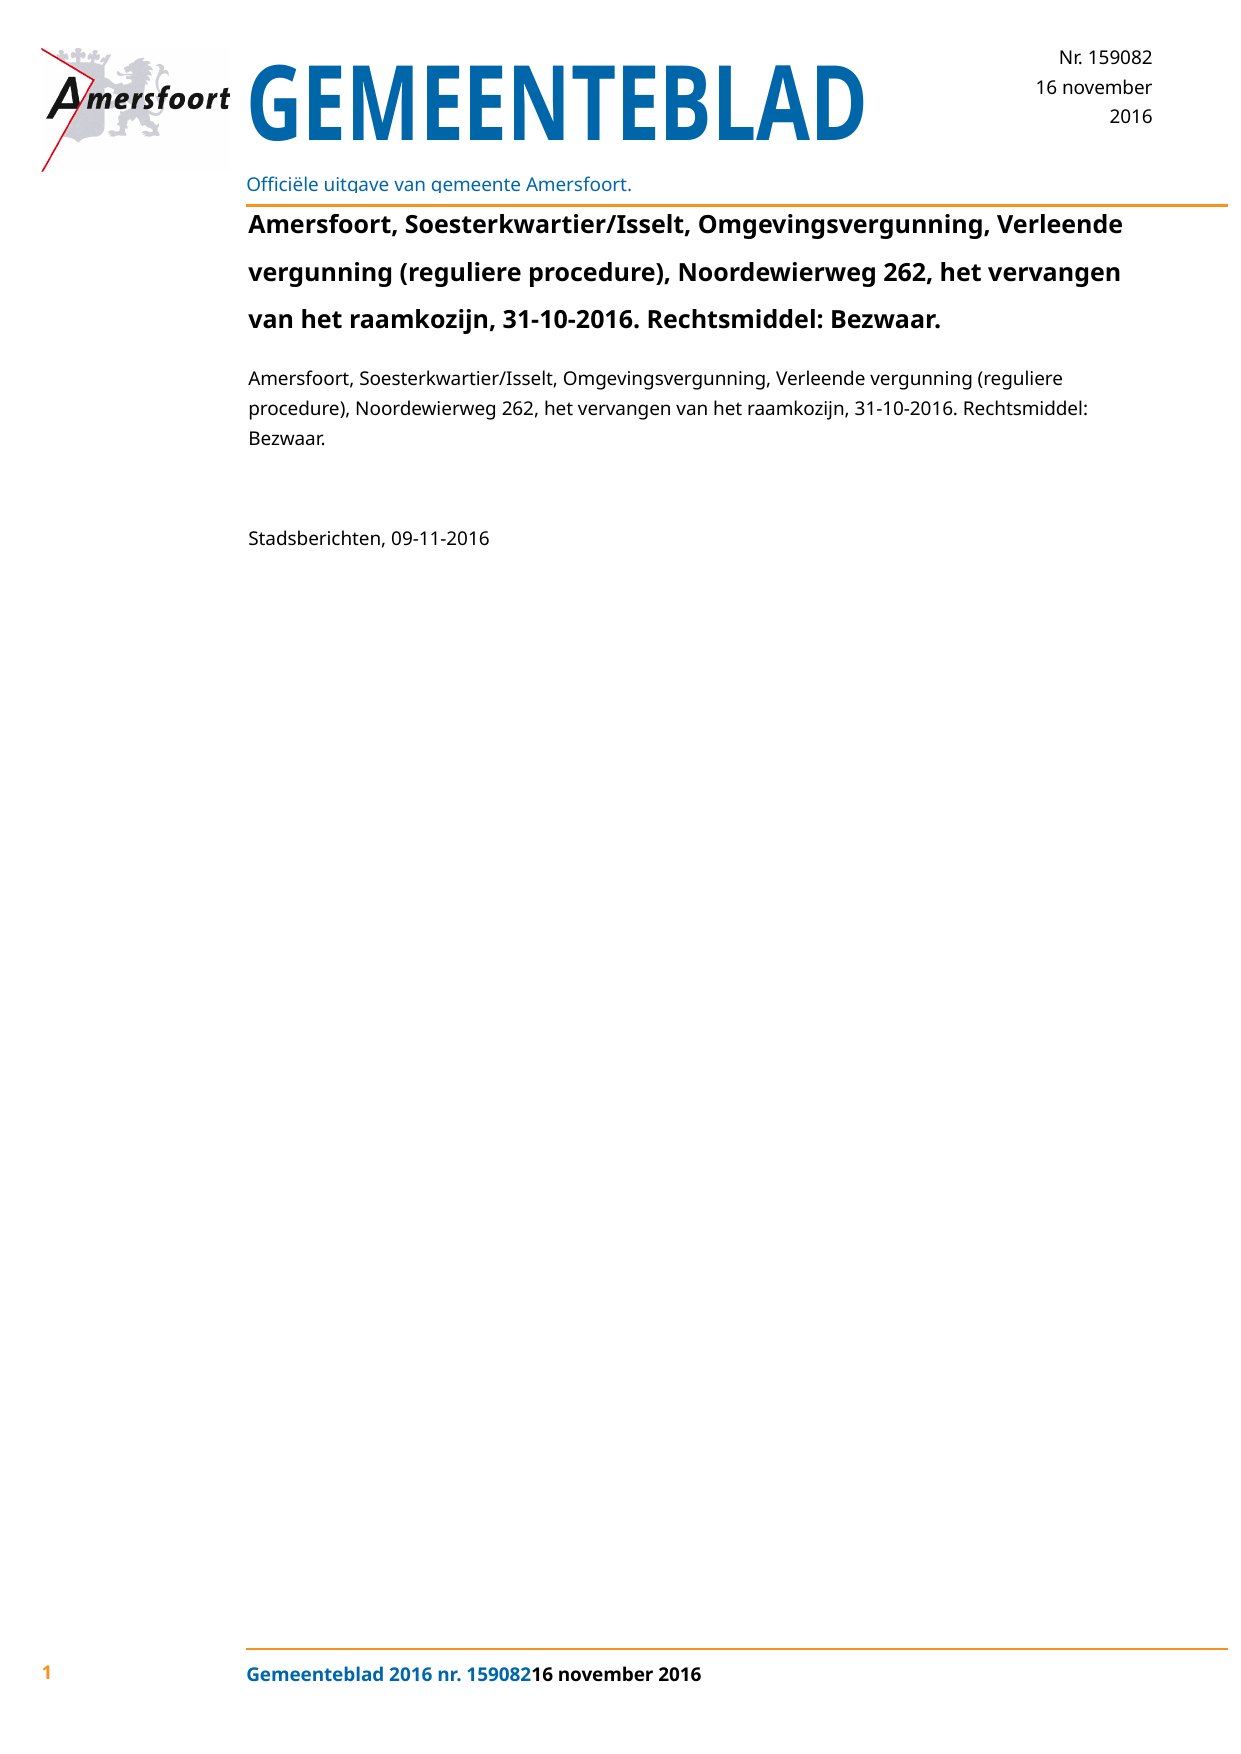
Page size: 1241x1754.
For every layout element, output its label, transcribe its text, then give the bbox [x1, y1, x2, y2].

text Stadsberichten, 09-11-2016 [248, 526, 1152, 551]
picture [41, 47, 231, 172]
text Amersfoort, Soesterkwartier/Isselt, Omgevingsvergunning, Verleende vergunning (reguliere procedure), Noordewierweg 262, het vervangen van het raamkozijn, 31-10-2016. Rechtsmiddel: Bezwaar. [248, 366, 1152, 450]
text Amersfoort, Soesterkwartier/Isselt, Omgevingsvergunning, Verleende vergunning (reguliere procedure), Noordewierweg 262, het vervangen van het raamkozijn, 31-10-2016. Rechtsmiddel: Bezwaar. [248, 207, 1152, 336]
